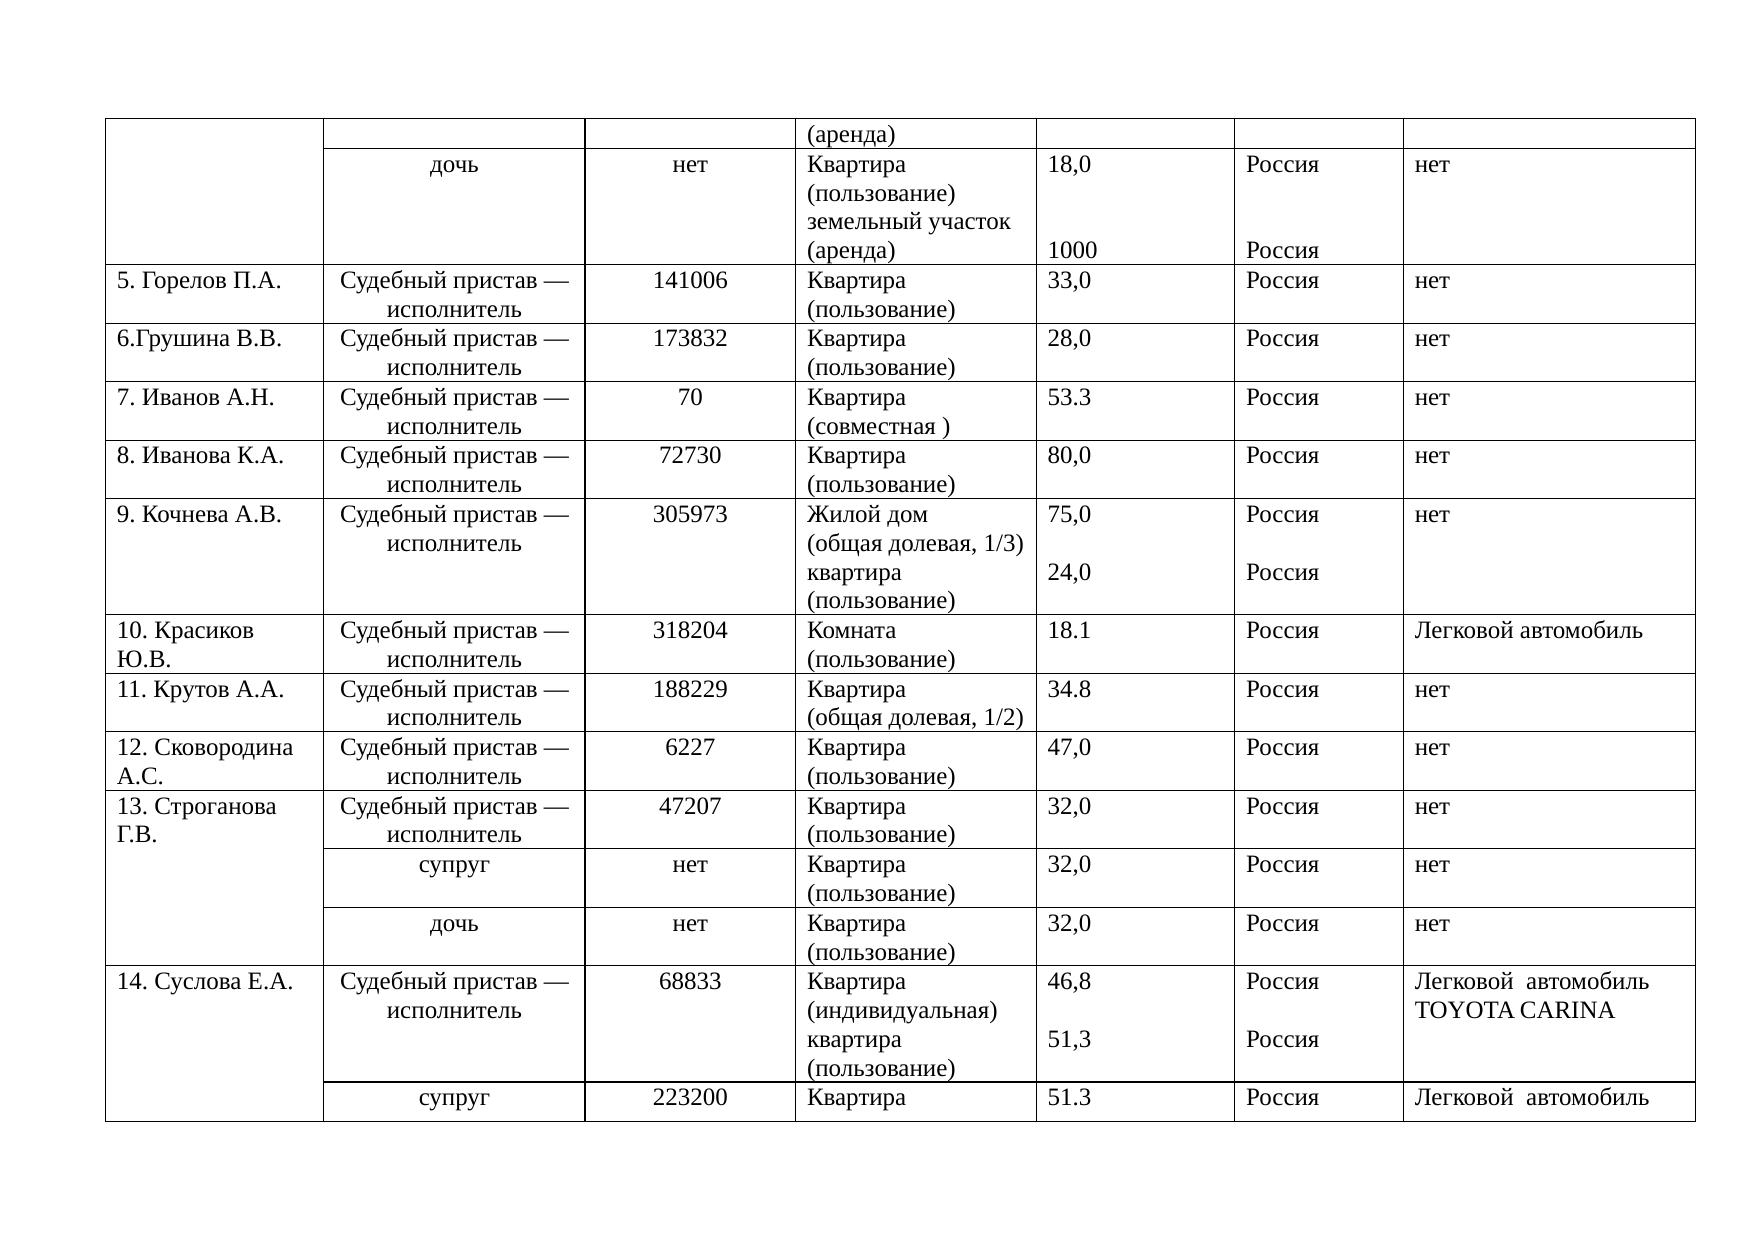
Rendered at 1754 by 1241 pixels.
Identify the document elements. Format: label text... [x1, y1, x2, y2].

table_cell Квартира (пользование) [796, 908, 1036, 965]
table_cell 12. Сковородина А.С. [106, 732, 323, 790]
table_cell Россия [1235, 615, 1403, 673]
table_cell 72730 [586, 441, 795, 498]
table_cell 34,8 [1037, 674, 1234, 731]
table_cell 13. Строганова Г.В. [106, 791, 323, 965]
table_cell 68833 [586, 966, 795, 1081]
table_cell 11. Крутов А.А. [106, 674, 323, 731]
table_cell [1235, 119, 1403, 148]
table_cell 18,1 [1037, 615, 1234, 673]
table_cell [1037, 119, 1234, 148]
table_cell Судебный пристав — исполнитель [324, 615, 584, 673]
table_cell Россия [1235, 265, 1403, 322]
table_cell нет [1404, 791, 1695, 848]
table_cell 5. Горелов П.А. [106, 265, 323, 322]
table_cell нет [586, 908, 795, 965]
table_cell Квартира (пользование) [796, 324, 1036, 381]
table_cell Квартира (совместная ) [796, 382, 1036, 439]
table_cell 32,0 [1037, 791, 1234, 848]
table_cell нет [1404, 324, 1695, 381]
table_cell 28,0 [1037, 324, 1234, 381]
table_cell Квартира (пользование) [796, 849, 1036, 907]
table_cell 10. Красиков Ю.В. [106, 615, 323, 673]
table_cell Судебный пристав — исполнитель [324, 265, 584, 322]
table_cell 32,0 [1037, 849, 1234, 907]
table_cell Жилой дом (общая долевая, 1/3) квартира (пользование) [796, 499, 1036, 614]
table_cell 141006 [586, 265, 795, 322]
table_cell Судебный пристав — исполнитель [324, 732, 584, 790]
table_cell нет [1404, 441, 1695, 498]
table_cell Россия Россия [1235, 499, 1403, 614]
table_cell нет [1404, 732, 1695, 790]
table_cell нет [586, 849, 795, 907]
table_cell 6.Грушина В.В. [106, 324, 323, 381]
table_cell 7. Иванов А.Н. [106, 382, 323, 439]
table_cell 18,0 1000 [1037, 149, 1234, 264]
table_cell 8. Иванова К.А. [106, 441, 323, 498]
table_cell нет [586, 149, 795, 264]
table_cell 33,0 [1037, 265, 1234, 322]
table_cell Россия [1235, 732, 1403, 790]
table_cell Россия [1235, 908, 1403, 965]
table_cell Легковой автомобиль [1404, 615, 1695, 673]
table_cell Квартира (пользование) земельный участок (аренда) [796, 149, 1036, 264]
table_cell нет [1404, 265, 1695, 322]
table_cell Россия [1235, 1083, 1403, 1121]
table_cell Судебный пристав — исполнитель [324, 674, 584, 731]
table_cell 305973 [586, 499, 795, 614]
table_cell Квартира (общая долевая, 1/2) [796, 674, 1036, 731]
table_cell 51.3 [1037, 1083, 1234, 1121]
table_cell 6227 [586, 732, 795, 790]
table_cell [586, 119, 795, 148]
table_cell Россия [1235, 674, 1403, 731]
table_cell нет [1404, 382, 1695, 439]
table_cell супруг [324, 849, 584, 907]
table_cell нет [1404, 908, 1695, 965]
table_cell 32,0 [1037, 908, 1234, 965]
table_cell супруг [324, 1083, 584, 1121]
table_cell дочь [324, 149, 584, 264]
table_cell нет [1404, 849, 1695, 907]
table_cell Россия [1235, 441, 1403, 498]
table_cell Квартира (пользование) [796, 791, 1036, 848]
table_cell Россия [1235, 849, 1403, 907]
table_cell Судебный пристав — исполнитель [324, 499, 584, 614]
table_cell Квартира (индивидуальная) квартира (пользование) [796, 966, 1036, 1081]
table_cell Квартира (пользование) [796, 441, 1036, 498]
table_cell дочь [324, 908, 584, 965]
table_cell Судебный пристав — исполнитель [324, 441, 584, 498]
table_cell Россия [1235, 791, 1403, 848]
table_cell Легковой автомобиль TOYOTA CARINA [1404, 966, 1695, 1081]
table_cell [324, 119, 584, 148]
table_cell 318204 [586, 615, 795, 673]
table_cell 47207 [586, 791, 795, 848]
table_cell Россия Россия [1235, 149, 1403, 264]
table_cell Судебный пристав — исполнитель [324, 324, 584, 381]
table_cell 46,8 51,3 [1037, 966, 1234, 1081]
table_cell 188229 [586, 674, 795, 731]
table_cell нет [1404, 499, 1695, 614]
table_cell (аренда) [796, 119, 1036, 148]
table_cell [106, 119, 323, 264]
table_cell Квартира (пользование) [796, 732, 1036, 790]
table_cell Легковой автомобиль [1404, 1083, 1695, 1121]
table_cell Квартира (пользование) [796, 265, 1036, 322]
table_cell 47,0 [1037, 732, 1234, 790]
table_cell нет [1404, 149, 1695, 264]
table_cell нет [1404, 674, 1695, 731]
table_cell Россия Россия [1235, 966, 1403, 1081]
table_cell 70 [586, 382, 795, 439]
table_cell Комната (пользование) [796, 615, 1036, 673]
table_cell Квартира [796, 1083, 1036, 1121]
table_cell 53,3 [1037, 382, 1234, 439]
table_cell 14. Суслова Е.А. [106, 966, 323, 1121]
table_cell 75,0 24,0 [1037, 499, 1234, 614]
table_cell [1404, 119, 1695, 148]
table_cell Россия [1235, 324, 1403, 381]
table_cell 173832 [586, 324, 795, 381]
table_cell 9. Кочнева А.В. [106, 499, 323, 614]
table_cell 223200 [586, 1083, 795, 1121]
table_cell Россия [1235, 382, 1403, 439]
table_cell Судебный пристав — исполнитель [324, 966, 584, 1081]
table_cell Судебный пристав — исполнитель [324, 382, 584, 439]
table_cell 80,0 [1037, 441, 1234, 498]
table_cell Судебный пристав — исполнитель [324, 791, 584, 848]
